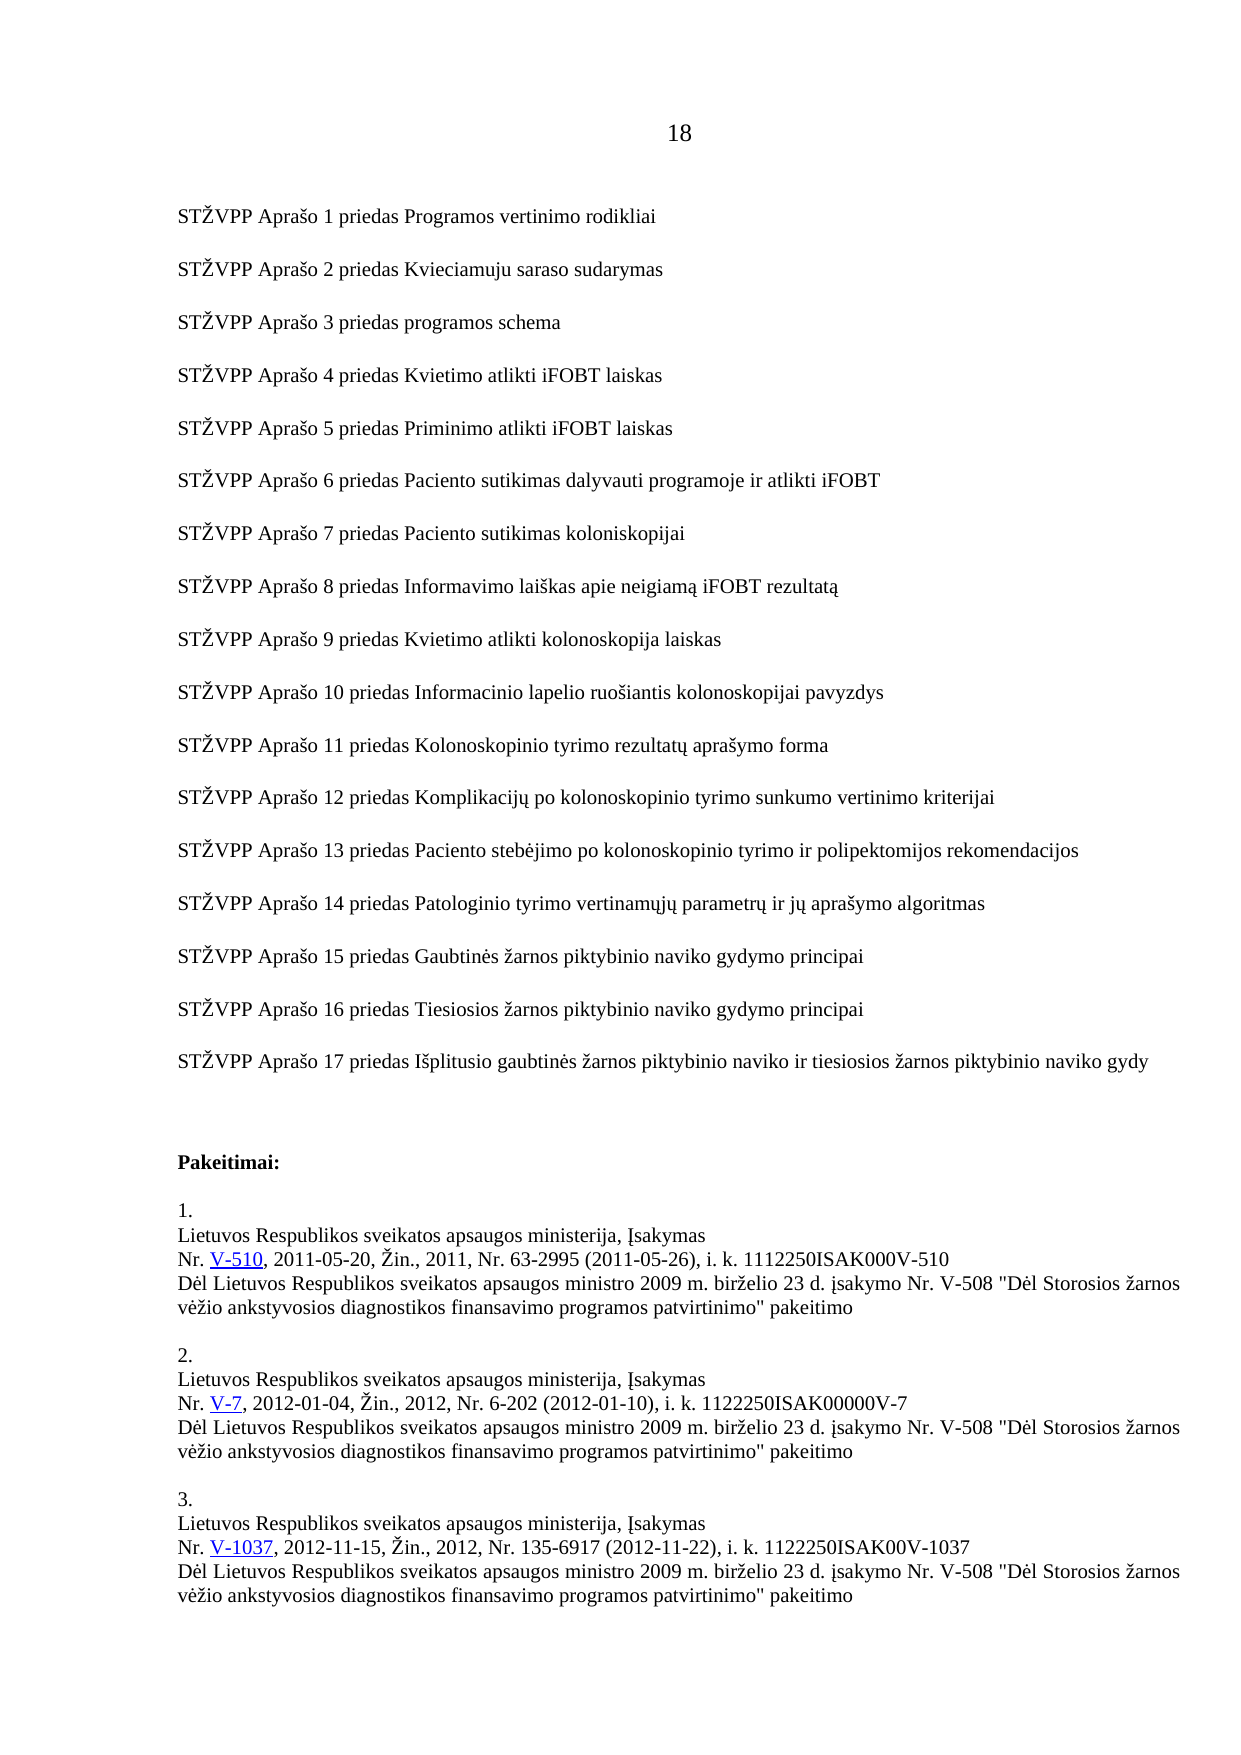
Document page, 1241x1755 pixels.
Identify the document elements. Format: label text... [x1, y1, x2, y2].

text STŽVPP Aprašo 15 priedas Gaubtinės žarnos piktybinio naviko gydymo principai [177, 944, 1181, 968]
text STŽVPP Aprašo 13 priedas Paciento stebėjimo po kolonoskopinio tyrimo ir polipektomijos rekomendacijos [177, 838, 1181, 862]
text Pakeitimai: [177, 1150, 1181, 1174]
text Dėl Lietuvos Respublikos sveikatos apsaugos ministro 2009 m. birželio 23 d. įsakymo Nr. V-508 "Dėl Storosios žarnos vėžio ankstyvosios diagnostikos finansavimo programos patvirtinimo" pakeitimo [177, 1559, 1181, 1607]
text STŽVPP Aprašo 12 priedas Komplikacijų po kolonoskopinio tyrimo sunkumo vertinimo kriterijai [177, 785, 1181, 809]
text STŽVPP Aprašo 17 priedas Išplitusio gaubtinės žarnos piktybinio naviko ir tiesiosios žarnos piktybinio naviko gydy [177, 1049, 1181, 1073]
text STŽVPP Aprašo 4 priedas Kvietimo atlikti iFOBT laiskas [177, 363, 1181, 387]
text Lietuvos Respublikos sveikatos apsaugos ministerija, Įsakymas [177, 1367, 1181, 1391]
text STŽVPP Aprašo 7 priedas Paciento sutikimas koloniskopijai [177, 521, 1181, 545]
text STŽVPP Aprašo 8 priedas Informavimo laiškas apie neigiamą iFOBT rezultatą [177, 574, 1181, 598]
text STŽVPP Aprašo 14 priedas Patologinio tyrimo vertinamųjų parametrų ir jų aprašymo algoritmas [177, 891, 1181, 915]
text Lietuvos Respublikos sveikatos apsaugos ministerija, Įsakymas [177, 1222, 1181, 1247]
text STŽVPP Aprašo 9 priedas Kvietimo atlikti kolonoskopija laiskas [177, 627, 1181, 651]
text STŽVPP Aprašo 1 priedas Programos vertinimo rodikliai [177, 204, 1181, 228]
text Dėl Lietuvos Respublikos sveikatos apsaugos ministro 2009 m. birželio 23 d. įsakymo Nr. V-508 "Dėl Storosios žarnos vėžio ankstyvosios diagnostikos finansavimo programos patvirtinimo" pakeitimo [177, 1415, 1181, 1463]
text STŽVPP Aprašo 6 priedas Paciento sutikimas dalyvauti programoje ir atlikti iFOBT [177, 468, 1181, 492]
text Nr. V-7, 2012-01-04, Žin., 2012, Nr. 6-202 (2012-01-10), i. k. 1122250ISAK00000V-7 [177, 1391, 1181, 1415]
text Lietuvos Respublikos sveikatos apsaugos ministerija, Įsakymas [177, 1511, 1181, 1535]
text STŽVPP Aprašo 16 priedas Tiesiosios žarnos piktybinio naviko gydymo principai [177, 997, 1181, 1021]
text Dėl Lietuvos Respublikos sveikatos apsaugos ministro 2009 m. birželio 23 d. įsakymo Nr. V-508 "Dėl Storosios žarnos vėžio ankstyvosios diagnostikos finansavimo programos patvirtinimo" pakeitimo [177, 1271, 1181, 1319]
text 3. [177, 1487, 1181, 1511]
text STŽVPP Aprašo 10 priedas Informacinio lapelio ruošiantis kolonoskopijai pavyzdys [177, 680, 1181, 704]
text STŽVPP Aprašo 3 priedas programos schema [177, 310, 1181, 334]
text Nr. V-510, 2011-05-20, Žin., 2011, Nr. 63-2995 (2011-05-26), i. k. 1112250ISAK000V-510 [177, 1247, 1181, 1271]
text STŽVPP Aprašo 5 priedas Priminimo atlikti iFOBT laiskas [177, 416, 1181, 440]
text STŽVPP Aprašo 11 priedas Kolonoskopinio tyrimo rezultatų aprašymo forma [177, 732, 1181, 757]
text Nr. V-1037, 2012-11-15, Žin., 2012, Nr. 135-6917 (2012-11-22), i. k. 1122250ISAK00V-1037 [177, 1535, 1181, 1559]
text 1. [177, 1198, 1181, 1222]
text 2. [177, 1343, 1181, 1367]
text STŽVPP Aprašo 2 priedas Kvieciamuju saraso sudarymas [177, 257, 1181, 281]
